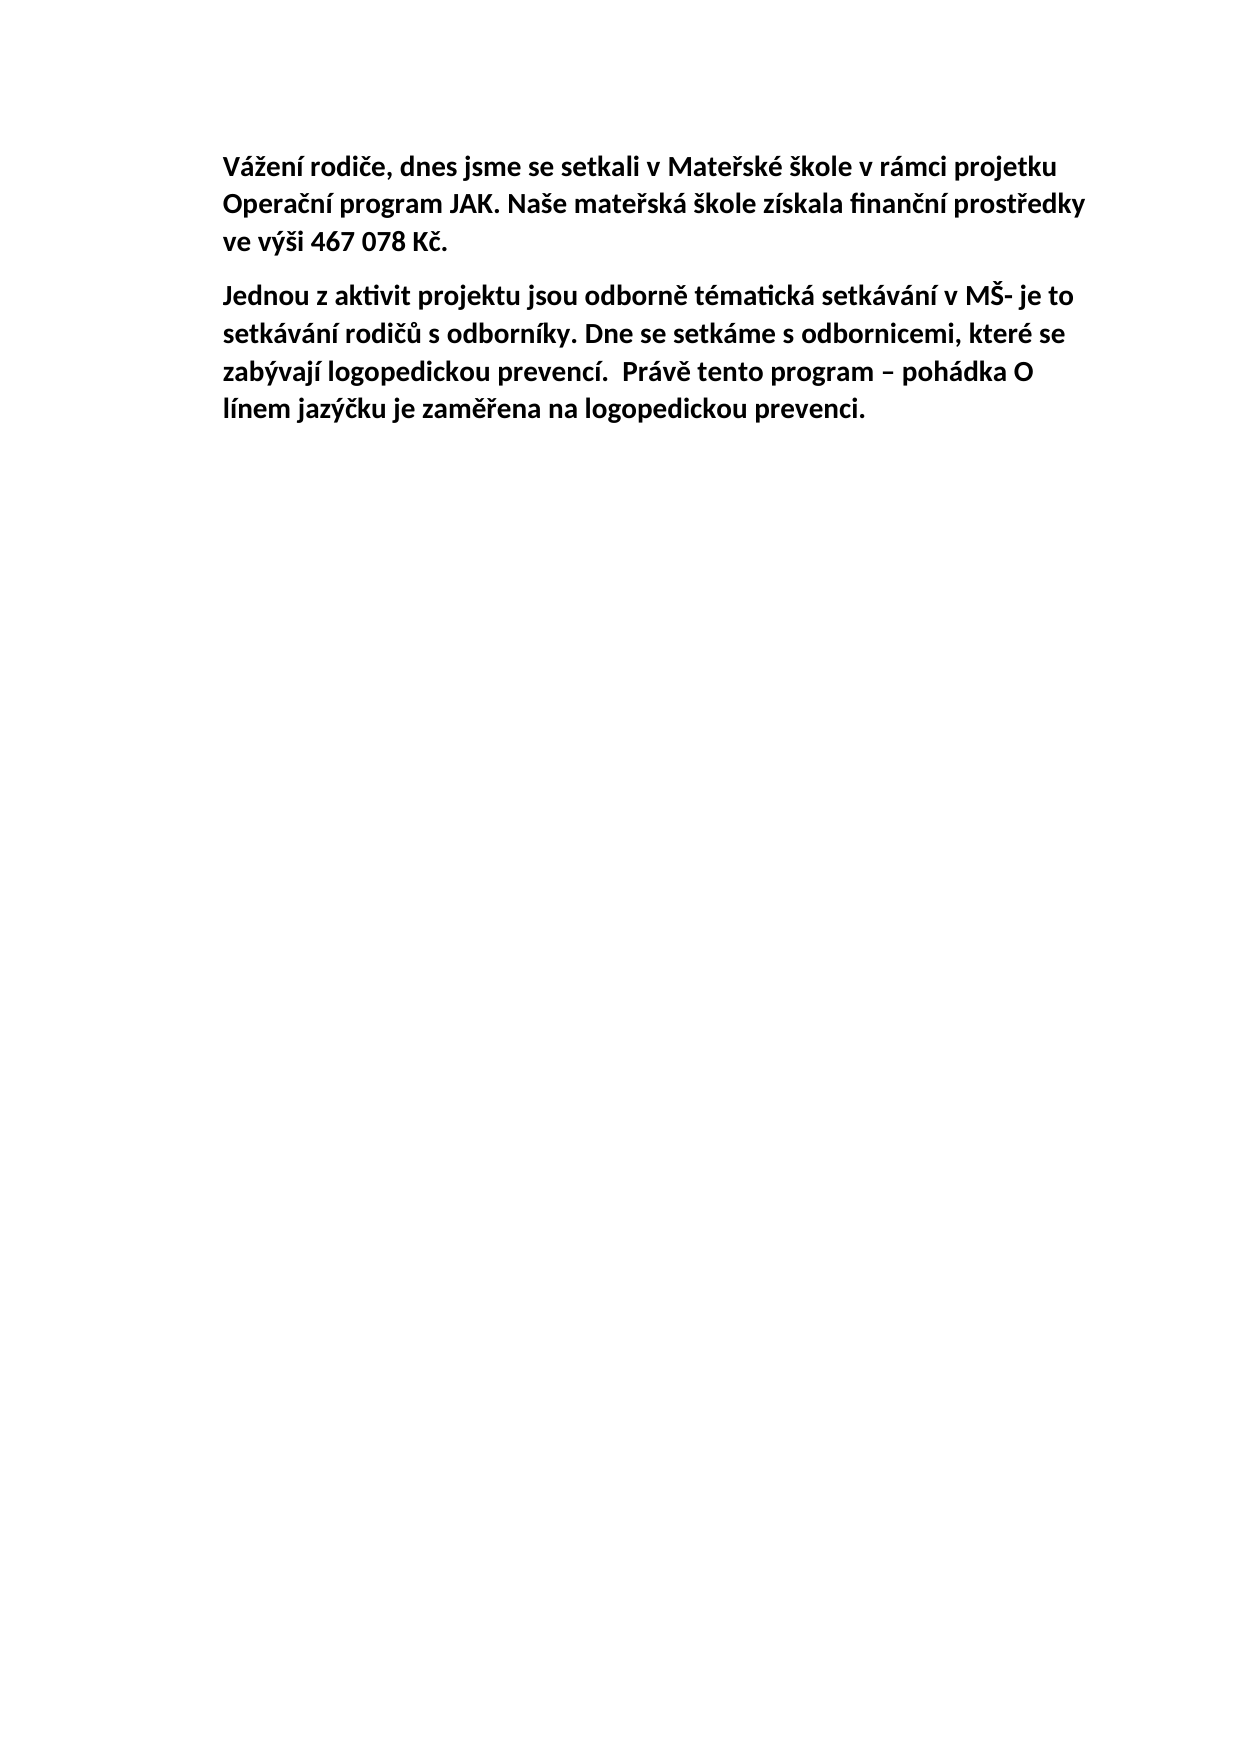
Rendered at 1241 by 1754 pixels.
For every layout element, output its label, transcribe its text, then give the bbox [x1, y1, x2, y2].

text Vážení rodiče, dnes jsme se setkali v Mateřské škole v rámci projetku Operační program JAK. Naše mateřská škole získala finanční prostředky ve výši 467 078 Kč. [223, 148, 1093, 259]
text Jednou z aktivit projektu jsou odborně tématická setkávání v MŠ- je to setkávání rodičů s odborníky. Dne se setkáme s odbornicemi, které se zabývají logopedickou prevencí. Právě tento program – pohádka O línem jazýčku je zaměřena na logopedickou prevenci. [223, 277, 1093, 426]
